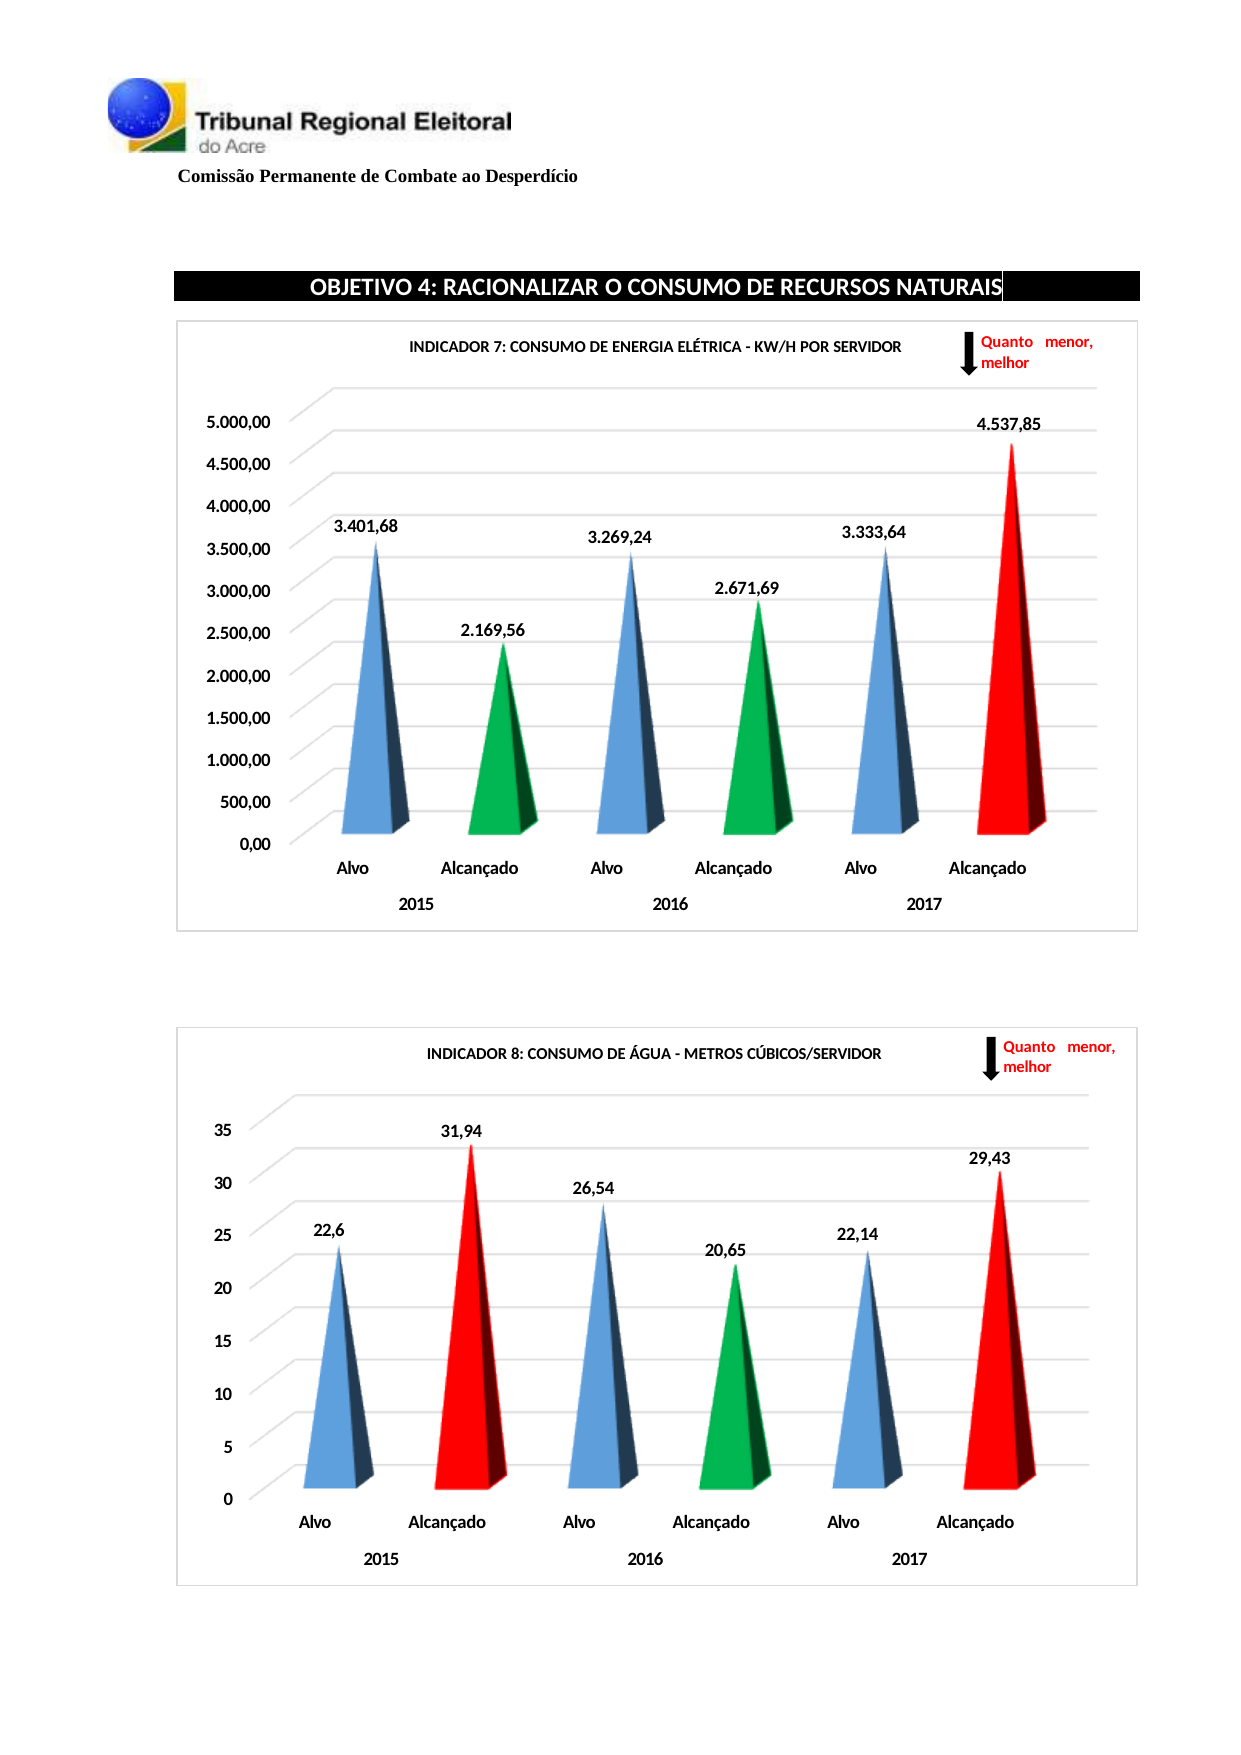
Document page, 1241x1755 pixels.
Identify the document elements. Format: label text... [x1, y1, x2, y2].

subtitle OBJETIVO 4: RACIONALIZAR O CONSUMO DE RECURSOS NATURAIS [174, 271, 1152, 301]
